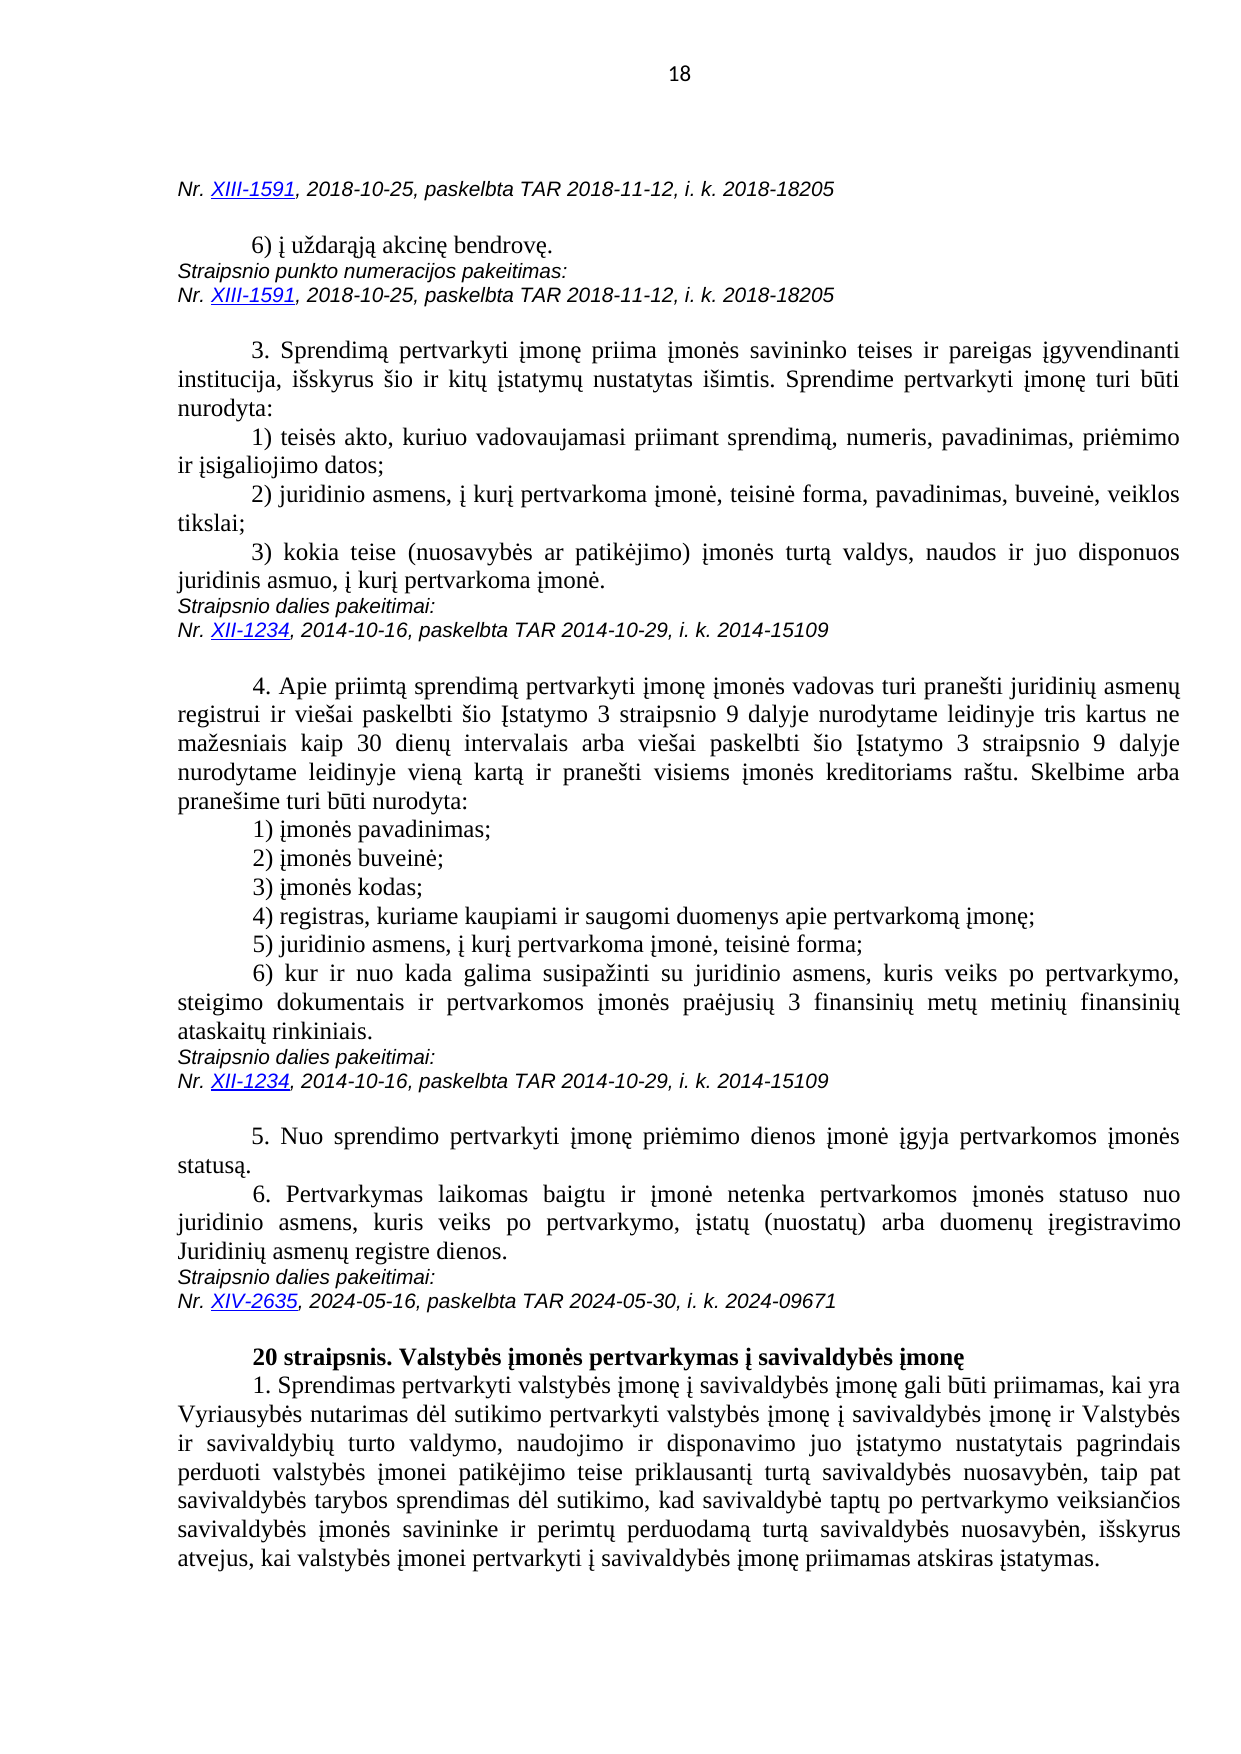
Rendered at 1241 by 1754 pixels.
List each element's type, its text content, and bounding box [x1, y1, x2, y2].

text 4. Apie priimtą sprendimą pertvarkyti įmonę įmonės vadovas turi pranešti juridinių asmenų registrui ir viešai paskelbti šio Įstatymo 3 straipsnio 9 dalyje nurodytame leidinyje tris kartus ne mažesniais kaip 30 dienų intervalais arba viešai paskelbti šio Įstatymo 3 straipsnio 9 dalyje nurodytame leidinyje vieną kartą ir pranešti visiems įmonės kreditoriams raštu. Skelbime arba pranešime turi būti nurodyta: [177, 671, 1181, 814]
text 1. Sprendimas pertvarkyti valstybės įmonę į savivaldybės įmonę gali būti priimamas, kai yra Vyriausybės nutarimas dėl sutikimo pertvarkyti valstybės įmonę į savivaldybės įmonę ir Valstybės ir savivaldybių turto valdymo, naudojimo ir disponavimo juo įstatymo nustatytais pagrindais perduoti valstybės įmonei patikėjimo teise priklausantį turtą savivaldybės nuosavybėn, taip pat savivaldybės tarybos sprendimas dėl sutikimo, kad savivaldybė taptų po pertvarkymo veiksiančios savivaldybės įmonės savininke ir perimtų perduodamą turtą savivaldybės nuosavybėn, išskyrus atvejus, kai valstybės įmonei pertvarkyti į savivaldybės įmonę priimamas atskiras įstatymas. [177, 1370, 1181, 1572]
text 3. Sprendimą pertvarkyti įmonę priima įmonės savininko teises ir pareigas įgyvendinanti institucija, išskyrus šio ir kitų įstatymų nustatytas išimtis. Sprendime pertvarkyti įmonę turi būti nurodyta: [177, 335, 1181, 422]
text 4) registras, kuriame kaupiami ir saugomi duomenys apie pertvarkomą įmonę; [177, 901, 1181, 929]
text Nr. XIII-1591, 2018-10-25, paskelbta TAR 2018-11-12, i. k. 2018-18205 [177, 283, 1181, 307]
text 20 straipsnis. Valstybės įmonės pertvarkymas į savivaldybės įmonę [177, 1342, 1181, 1370]
text Nr. XII-1234, 2014-10-16, paskelbta TAR 2014-10-29, i. k. 2014-15109 [177, 1068, 1181, 1092]
text 3) kokia teise (nuosavybės ar patikėjimo) įmonės turtą valdys, naudos ir juo disponuos juridinis asmuo, į kurį pertvarkoma įmonė. [177, 537, 1181, 594]
text 6. Pertvarkymas laikomas baigtu ir įmonė netenka pertvarkomos įmonės statuso nuo juridinio asmens, kuris veiks po pertvarkymo, įstatų (nuostatų) arba duomenų įregistravimo Juridinių asmenų registre dienos. [177, 1179, 1181, 1265]
text 6) į uždarąją akcinę bendrovę. [177, 230, 1181, 259]
text 3) įmonės kodas; [177, 872, 1181, 901]
text 5) juridinio asmens, į kurį pertvarkoma įmonė, teisinė forma; [177, 929, 1181, 958]
text 1) teisės akto, kuriuo vadovaujamasi priimant sprendimą, numeris, pavadinimas, priėmimo ir įsigaliojimo datos; [177, 422, 1181, 479]
text Straipsnio dalies pakeitimai: [177, 594, 1181, 618]
text 1) įmonės pavadinimas; [177, 814, 1181, 843]
text Straipsnio punkto numeracijos pakeitimas: [177, 259, 1181, 283]
text 5. Nuo sprendimo pertvarkyti įmonę priėmimo dienos įmonė įgyja pertvarkomos įmonės statusą. [177, 1121, 1181, 1179]
text 6) kur ir nuo kada galima susipažinti su juridinio asmens, kuris veiks po pertvarkymo, steigimo dokumentais ir pertvarkomos įmonės praėjusių 3 finansinių metų metinių finansinių ataskaitų rinkiniais. [177, 958, 1181, 1044]
text 2) juridinio asmens, į kurį pertvarkoma įmonė, teisinė forma, pavadinimas, buveinė, veiklos tikslai; [177, 479, 1181, 537]
text Nr. XII-1234, 2014-10-16, paskelbta TAR 2014-10-29, i. k. 2014-15109 [177, 618, 1181, 642]
text Nr. XIV-2635, 2024-05-16, paskelbta TAR 2024-05-30, i. k. 2024-09671 [177, 1289, 1181, 1313]
text 2) įmonės buveinė; [177, 843, 1181, 872]
text Straipsnio dalies pakeitimai: [177, 1265, 1181, 1289]
text Straipsnio dalies pakeitimai: [177, 1044, 1181, 1068]
text Nr. XIII-1591, 2018-10-25, paskelbta TAR 2018-11-12, i. k. 2018-18205 [177, 177, 1181, 201]
